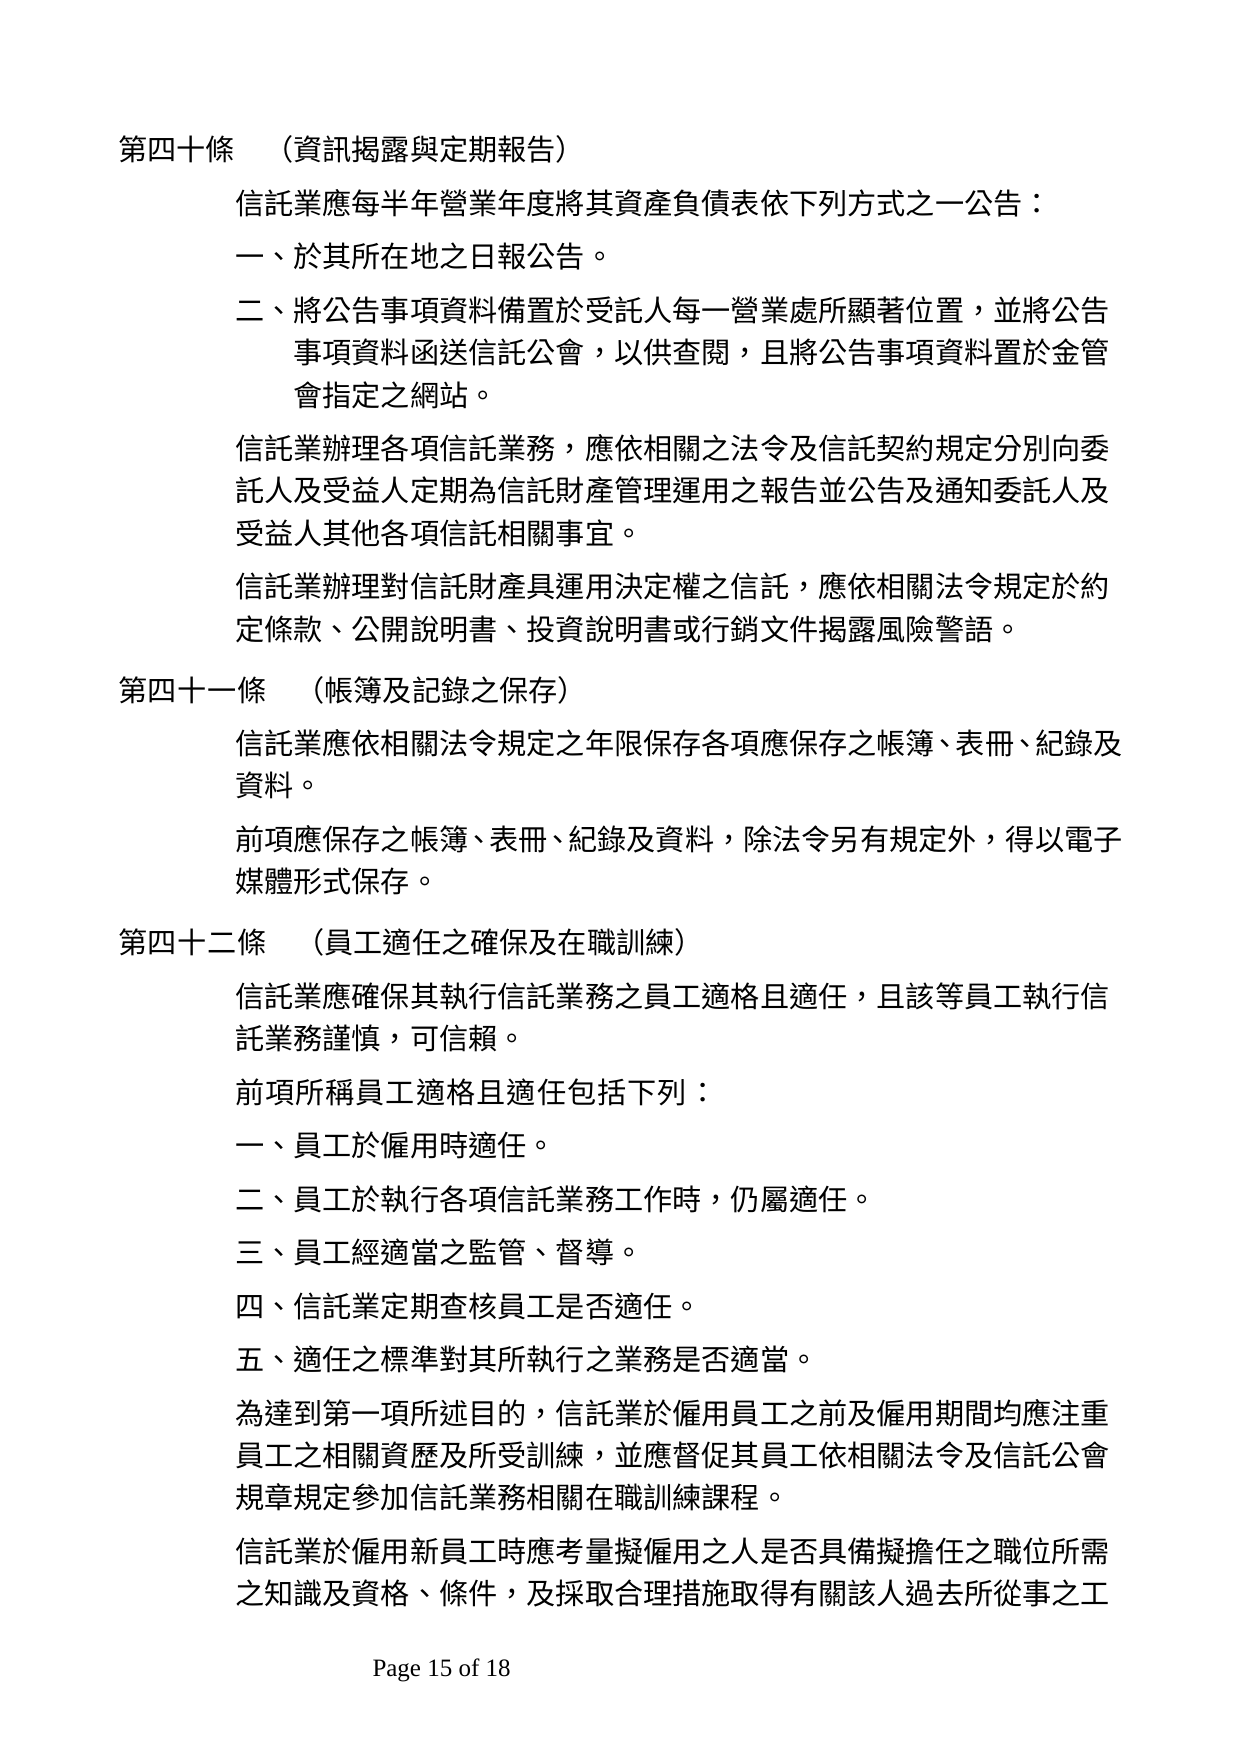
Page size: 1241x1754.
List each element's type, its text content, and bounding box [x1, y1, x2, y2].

text 信託業於僱用新員工時應考量擬僱用之人是否具備擬擔任之職位所需之知識及資格、條件，及採取合理措施取得有關該人過去所從事之工 [235, 1529, 1122, 1613]
text 信託業應每半年營業年度將其資產負債表依下列方式之一公告： [235, 181, 1122, 223]
text 第四十二條 （員工適任之確保及在職訓練） [118, 920, 1122, 962]
text 第四十條 （資訊揭露與定期報告） [118, 127, 1122, 169]
text 為達到第一項所述目的，信託業於僱用員工之前及僱用期間均應注重員工之相關資歷及所受訓練，並應督促其員工依相關法令及信託公會規章規定參加信託業務相關在職訓練課程。 [235, 1391, 1122, 1517]
text 一、於其所在地之日報公告。 [235, 234, 1122, 276]
text 前項所稱員工適格且適任包括下列： [235, 1069, 1122, 1112]
text 信託業辦理對信託財產具運用決定權之信託，應依相關法令規定於約定條款、公開說明書、投資說明書或行銷文件揭露風險警語。 [235, 564, 1122, 648]
text 三、員工經適當之監管、督導。 [235, 1230, 1122, 1272]
text 前項應保存之帳簿、表冊、紀錄及資料，除法令另有規定外，得以電子媒體形式保存。 [235, 817, 1122, 901]
text 第四十一條 （帳簿及記錄之保存） [118, 667, 1122, 709]
text 二、員工於執行各項信託業務工作時，仍屬適任。 [235, 1176, 1122, 1219]
text 五、適任之標準對其所執行之業務是否適當。 [235, 1337, 1122, 1379]
text 信託業辦理各項信託業務，應依相關之法令及信託契約規定分別向委託人及受益人定期為信託財產管理運用之報告並公告及通知委託人及受益人其他各項信託相關事宜。 [235, 426, 1122, 553]
text 一、員工於僱用時適任。 [235, 1123, 1122, 1165]
text 二、將公告事項資料備置於受託人每一營業處所顯著位置，並將公告事項資料函送信託公會，以供查閱，且將公告事項資料置於金管會指定之網站。 [235, 288, 1122, 414]
text 四、信託業定期查核員工是否適任。 [235, 1283, 1122, 1326]
text 信託業應確保其執行信託業務之員工適格且適任，且該等員工執行信託業務謹慎，可信賴。 [235, 973, 1122, 1058]
text 信託業應依相關法令規定之年限保存各項應保存之帳簿、表冊、紀錄及資料。 [235, 721, 1122, 805]
